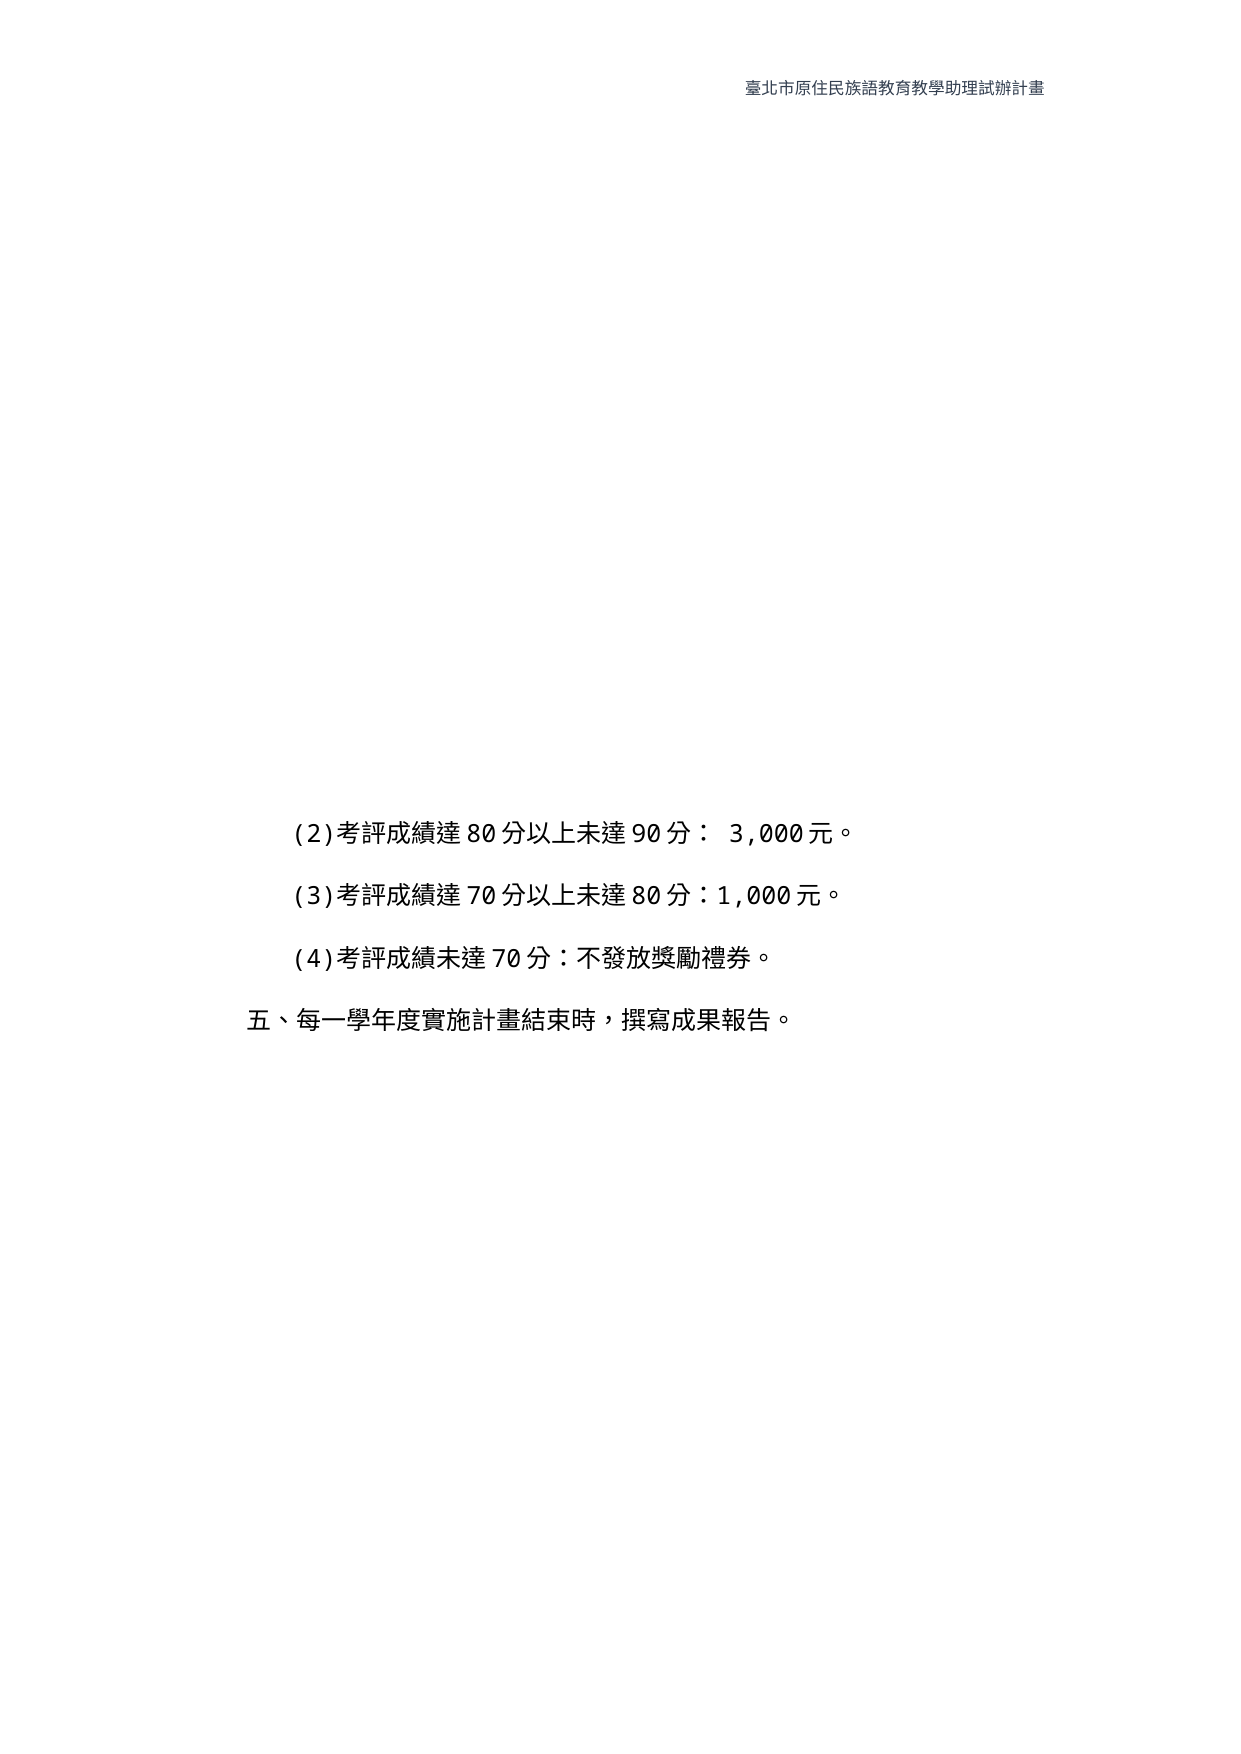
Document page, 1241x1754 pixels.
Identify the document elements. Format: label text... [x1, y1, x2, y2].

text (4)考評成績未達70分：不發放獎勵禮券。 [291, 914, 1053, 977]
text (3)考評成績達70分以上未達80分：1,000元。 [291, 852, 1053, 914]
text (2)考評成績達80分以上未達90分： 3,000元。 [291, 789, 1053, 852]
text 五、每一學年度實施計畫結束時，撰寫成果報告。 [246, 977, 1053, 1039]
